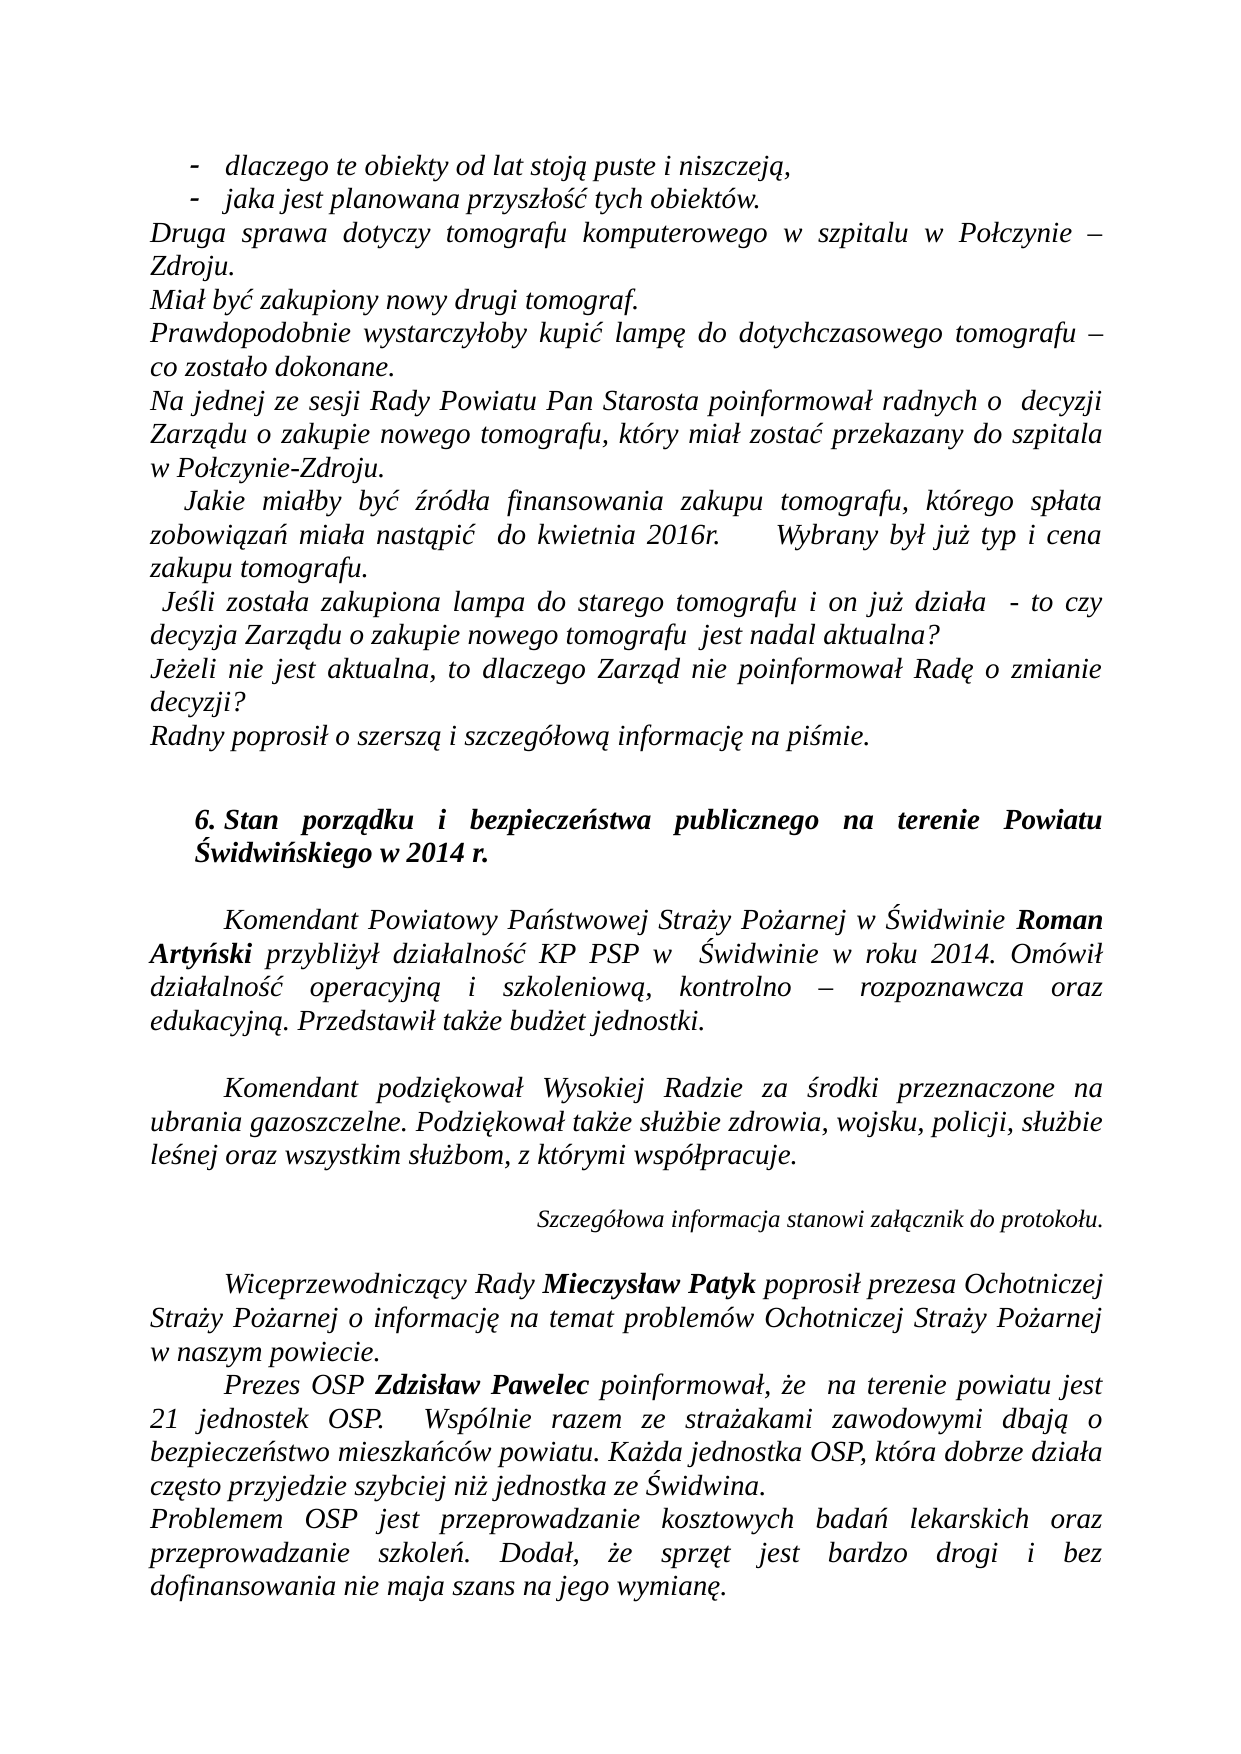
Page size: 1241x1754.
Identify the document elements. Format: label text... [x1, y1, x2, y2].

text Jeżeli nie jest aktualna, to dlaczego Zarząd nie poinformował Radę o zmianie decyzji? [150, 651, 1106, 718]
text Problemem OSP jest przeprowadzanie kosztowych badań lekarskich oraz przeprowadzanie szkoleń. Dodał, że sprzęt jest bardzo drogi i bez dofinansowania nie maja szans na jego wymianę. [150, 1501, 1106, 1602]
list Stan porządku i bezpieczeństwa publicznego na terenie Powiatu Świdwińskiego w 2014 r. [194, 802, 1106, 869]
text Prezes OSP Zdzisław Pawelec poinformował, że na terenie powiatu jest 21 jednostek OSP. Wspólnie razem ze strażakami zawodowymi dbają o bezpieczeństwo mieszkańców powiatu. Każda jednostka OSP, która dobrze działa często przyjedzie szybciej niż jednostka ze Świdwina. [150, 1367, 1106, 1501]
text Wiceprzewodniczący Rady Mieczysław Patyk poprosił prezesa Ochotniczej Straży Pożarnej o informację na temat problemów Ochotniczej Straży Pożarnej w naszym powiecie. [150, 1267, 1106, 1367]
text Na jednej ze sesji Rady Powiatu Pan Starosta poinformował radnych o decyzji Zarządu o zakupie nowego tomografu, który miał zostać przekazany do szpitala w Połczynie-Zdroju. [150, 383, 1106, 483]
list dlaczego te obiekty od lat stoją puste i niszczeją, [187, 148, 1106, 181]
text Komendant Powiatowy Państwowej Straży Pożarnej w Świdwinie Roman Artyński przybliżył działalność KP PSP w Świdwinie w roku 2014. Omówił działalność operacyjną i szkoleniową, kontrolno – rozpoznawcza oraz edukacyjną. Przedstawił także budżet jednostki. [150, 902, 1106, 1037]
text Prawdopodobnie wystarczyłoby kupić lampę do dotychczasowego tomografu – co zostało dokonane. [150, 316, 1106, 383]
text Jeśli została zakupiona lampa do starego tomografu i on już działa - to czy decyzja Zarządu o zakupie nowego tomografu jest nadal aktualna? [150, 584, 1106, 651]
text Miał być zakupiony nowy drugi tomograf. [150, 282, 1106, 316]
text Jakie miałby być źródła finansowania zakupu tomografu, którego spłata zobowiązań miała nastąpić do kwietnia 2016r. Wybrany był już typ i cena zakupu tomografu. [150, 483, 1106, 584]
list jaka jest planowana przyszłość tych obiektów. [187, 181, 1106, 215]
text Druga sprawa dotyczy tomografu komputerowego w szpitalu w Połczynie – Zdroju. [150, 215, 1106, 282]
text Radny poprosił o szerszą i szczegółową informację na piśmie. [150, 718, 1106, 752]
text Komendant podziękował Wysokiej Radzie za środki przeznaczone na ubrania gazoszczelne. Podziękował także służbie zdrowia, wojsku, policji, służbie leśnej oraz wszystkim służbom, z którymi współpracuje. [150, 1070, 1106, 1171]
text Szczegółowa informacja stanowi załącznik do protokołu. [150, 1204, 1106, 1233]
